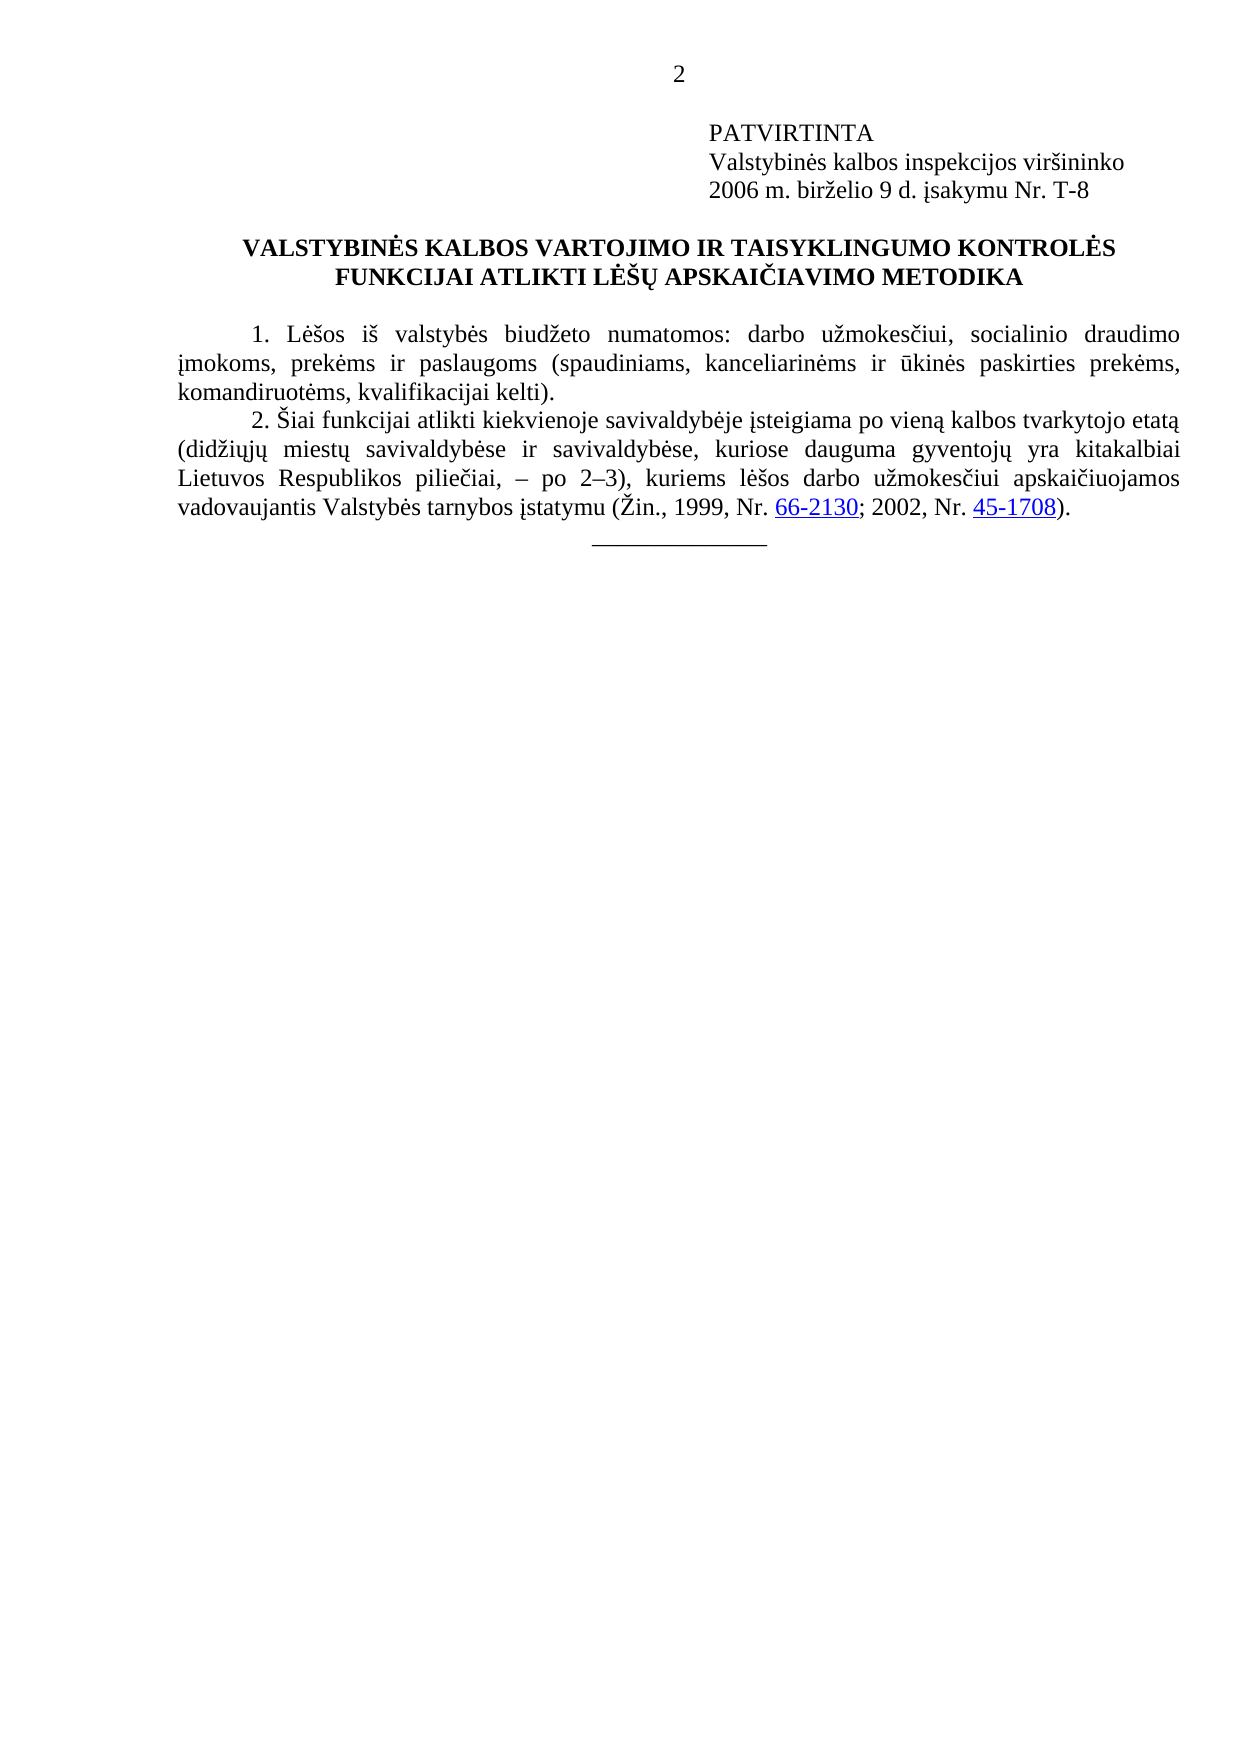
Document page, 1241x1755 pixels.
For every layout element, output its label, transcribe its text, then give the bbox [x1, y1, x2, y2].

text 1. Lėšos iš valstybės biudžeto numatomos: darbo užmokesčiui, socialinio draudimo įmokoms, prekėms ir paslaugoms (spaudiniams, kanceliarinėms ir ūkinės paskirties prekėms, komandiruotėms, kvalifikacijai kelti). [177, 319, 1181, 406]
text Valstybinės kalbos inspekcijos viršininko [177, 147, 1181, 176]
text PATVIRTINTA [177, 118, 1181, 147]
text ______________ [177, 521, 1181, 549]
text VALSTYBINĖS KALBOS VARTOJIMO IR TAISYKLINGUMO KONTROLĖS FUNKCIJAI ATLIKTI LĖŠŲ APSKAIČIAVIMO METODIKA [177, 233, 1181, 291]
text 2006 m. birželio 9 d. įsakymu Nr. T-8 [177, 176, 1181, 204]
text 2. Šiai funkcijai atlikti kiekvienoje savivaldybėje įsteigiama po vieną kalbos tvarkytojo etatą (didžiųjų miestų savivaldybėse ir savivaldybėse, kuriose dauguma gyventojų yra kitakalbiai Lietuvos Respublikos piliečiai, – po 2–3), kuriems lėšos darbo užmokesčiui apskaičiuojamos vadovaujantis Valstybės tarnybos įstatymu (Žin., 1999, Nr. 66-2130; 2002, Nr. 45-1708). [177, 406, 1181, 521]
